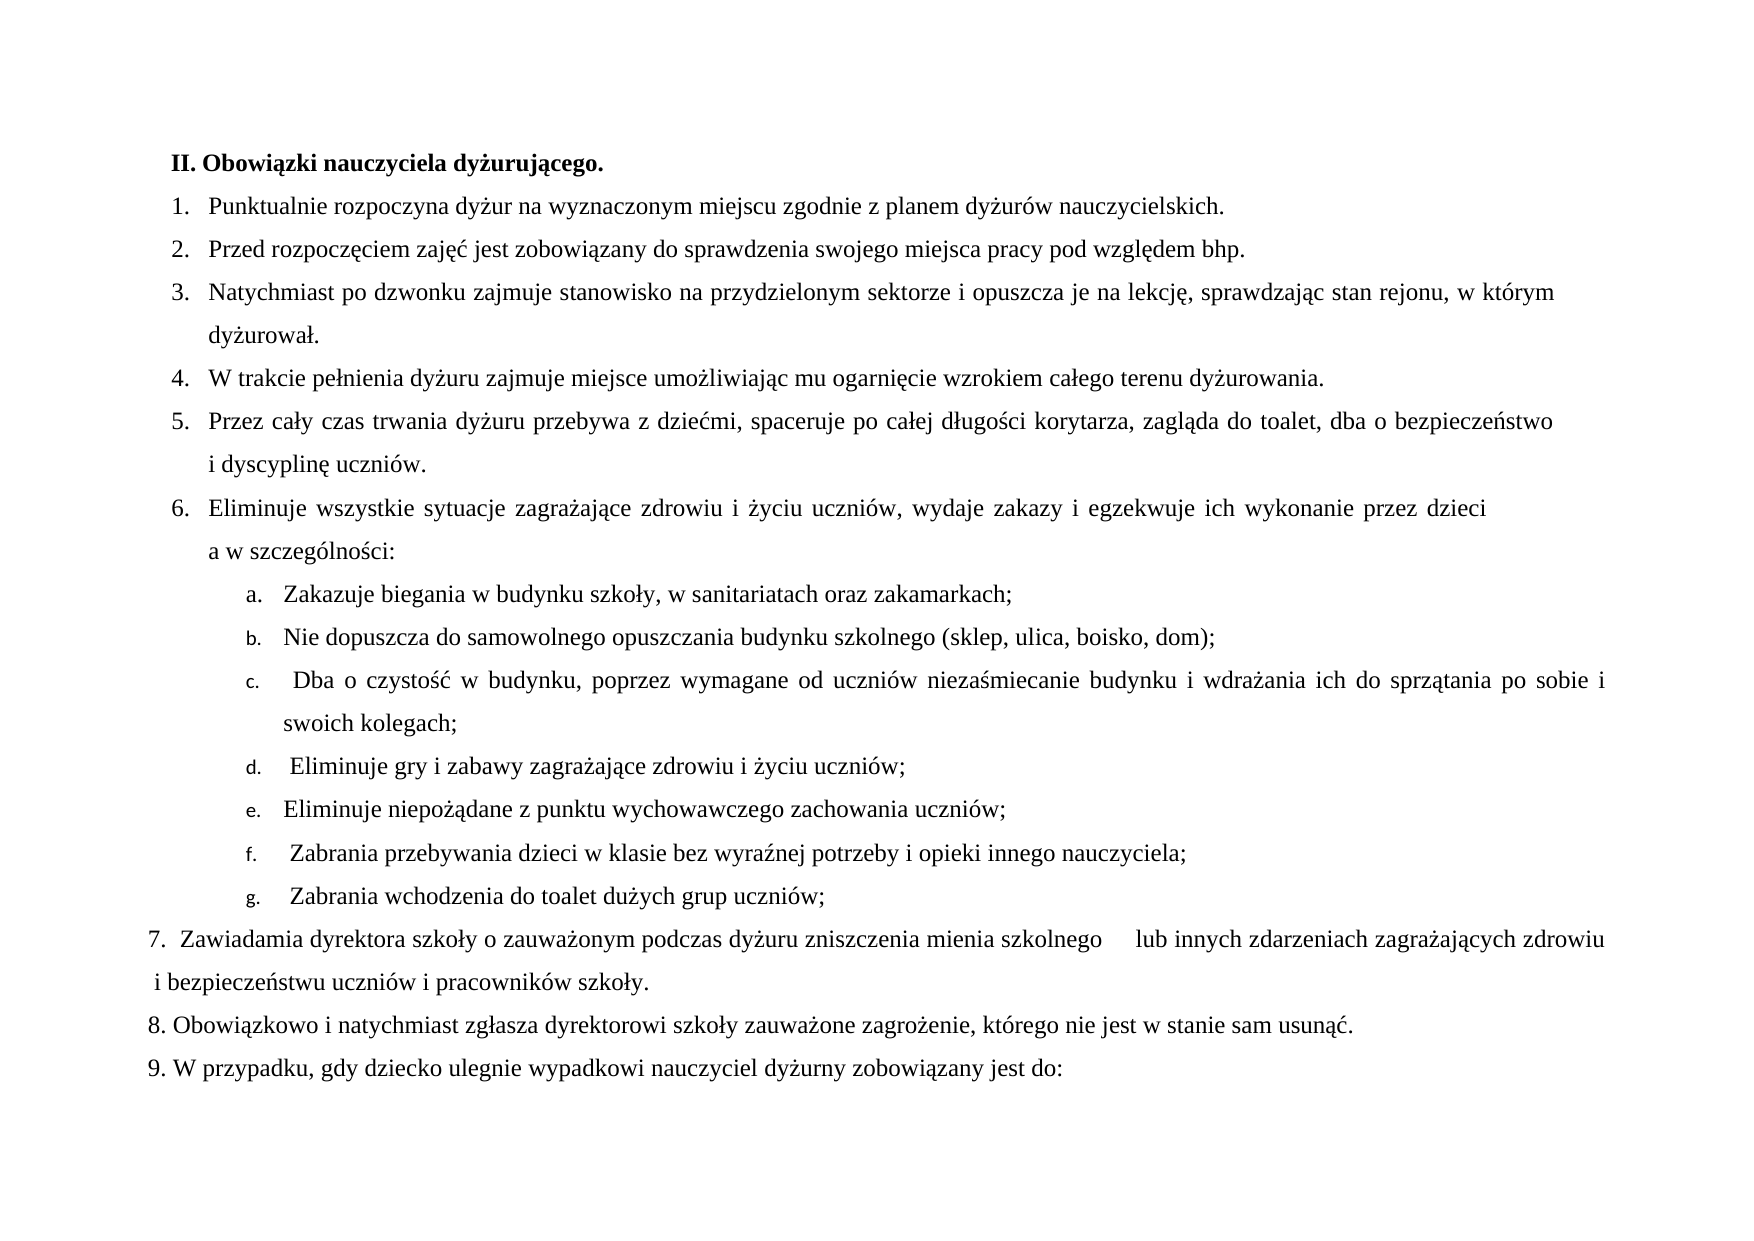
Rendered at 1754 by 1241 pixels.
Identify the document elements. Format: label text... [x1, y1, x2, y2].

list Zabrania wchodzenia do toalet dużych grup uczniów; [246, 881, 1606, 909]
text 8. Obowiązkowo i natychmiast zgłasza dyrektorowi szkoły zauważone zagrożenie, którego nie jest w stanie sam usunąć. [148, 1010, 1606, 1039]
list Przez cały czas trwania dyżuru przebywa z dziećmi, spaceruje po całej długości korytarza, zagląda do toalet, dba o bezpieczeństwo i dyscyplinę uczniów. [171, 406, 1563, 478]
list Eliminuje gry i zabawy zagrażające zdrowiu i życiu uczniów; [246, 751, 1606, 780]
list Nie dopuszcza do samowolnego opuszczania budynku szkolnego (sklep, ulica, boisko, dom); [246, 622, 1606, 651]
list Punktualnie rozpoczyna dyżur na wyznaczonym miejscu zgodnie z planem dyżurów nauczycielskich. [171, 191, 1508, 219]
list Eliminuje niepożądane z punktu wychowawczego zachowania uczniów; [246, 794, 1606, 823]
text 9. W przypadku, gdy dziecko ulegnie wypadkowi nauczyciel dyżurny zobowiązany jest do: [148, 1053, 1606, 1082]
list Natychmiast po dzwonku zajmuje stanowisko na przydzielonym sektorze i opuszcza je na lekcję, sprawdzając stan rejonu, w którym dyżurował. [171, 277, 1556, 349]
list Eliminuje wszystkie sytuacje zagrażające zdrowiu i życiu uczniów, wydaje zakazy i egzekwuje ich wykonanie przez dzieci a w szczególności: [171, 493, 1498, 564]
list Zabrania przebywania dzieci w klasie bez wyraźnej potrzeby i opieki innego nauczyciela; [246, 838, 1606, 866]
list Przed rozpoczęciem zajęć jest zobowiązany do sprawdzenia swojego miejsca pracy pod względem bhp. [171, 234, 1536, 263]
text 7. Zawiadamia dyrektora szkoły o zauważonym podczas dyżuru zniszczenia mienia szkolnego lub innych zdarzeniach zagrażających zdrowiu i bezpieczeństwu uczniów i pracowników szkoły. [148, 924, 1606, 996]
list W trakcie pełnienia dyżuru zajmuje miejsce umożliwiając mu ogarnięcie wzrokiem całego terenu dyżurowania. [171, 363, 1565, 392]
list Zakazuje biegania w budynku szkoły, w sanitariatach oraz zakamarkach; [246, 579, 1606, 608]
list Dba o czystość w budynku, poprzez wymagane od uczniów niezaśmiecanie budynku i wdrażania ich do sprzątania po sobie i swoich kolegach; [246, 665, 1606, 737]
list Obowiązki nauczyciela dyżurującego. [171, 148, 1606, 176]
